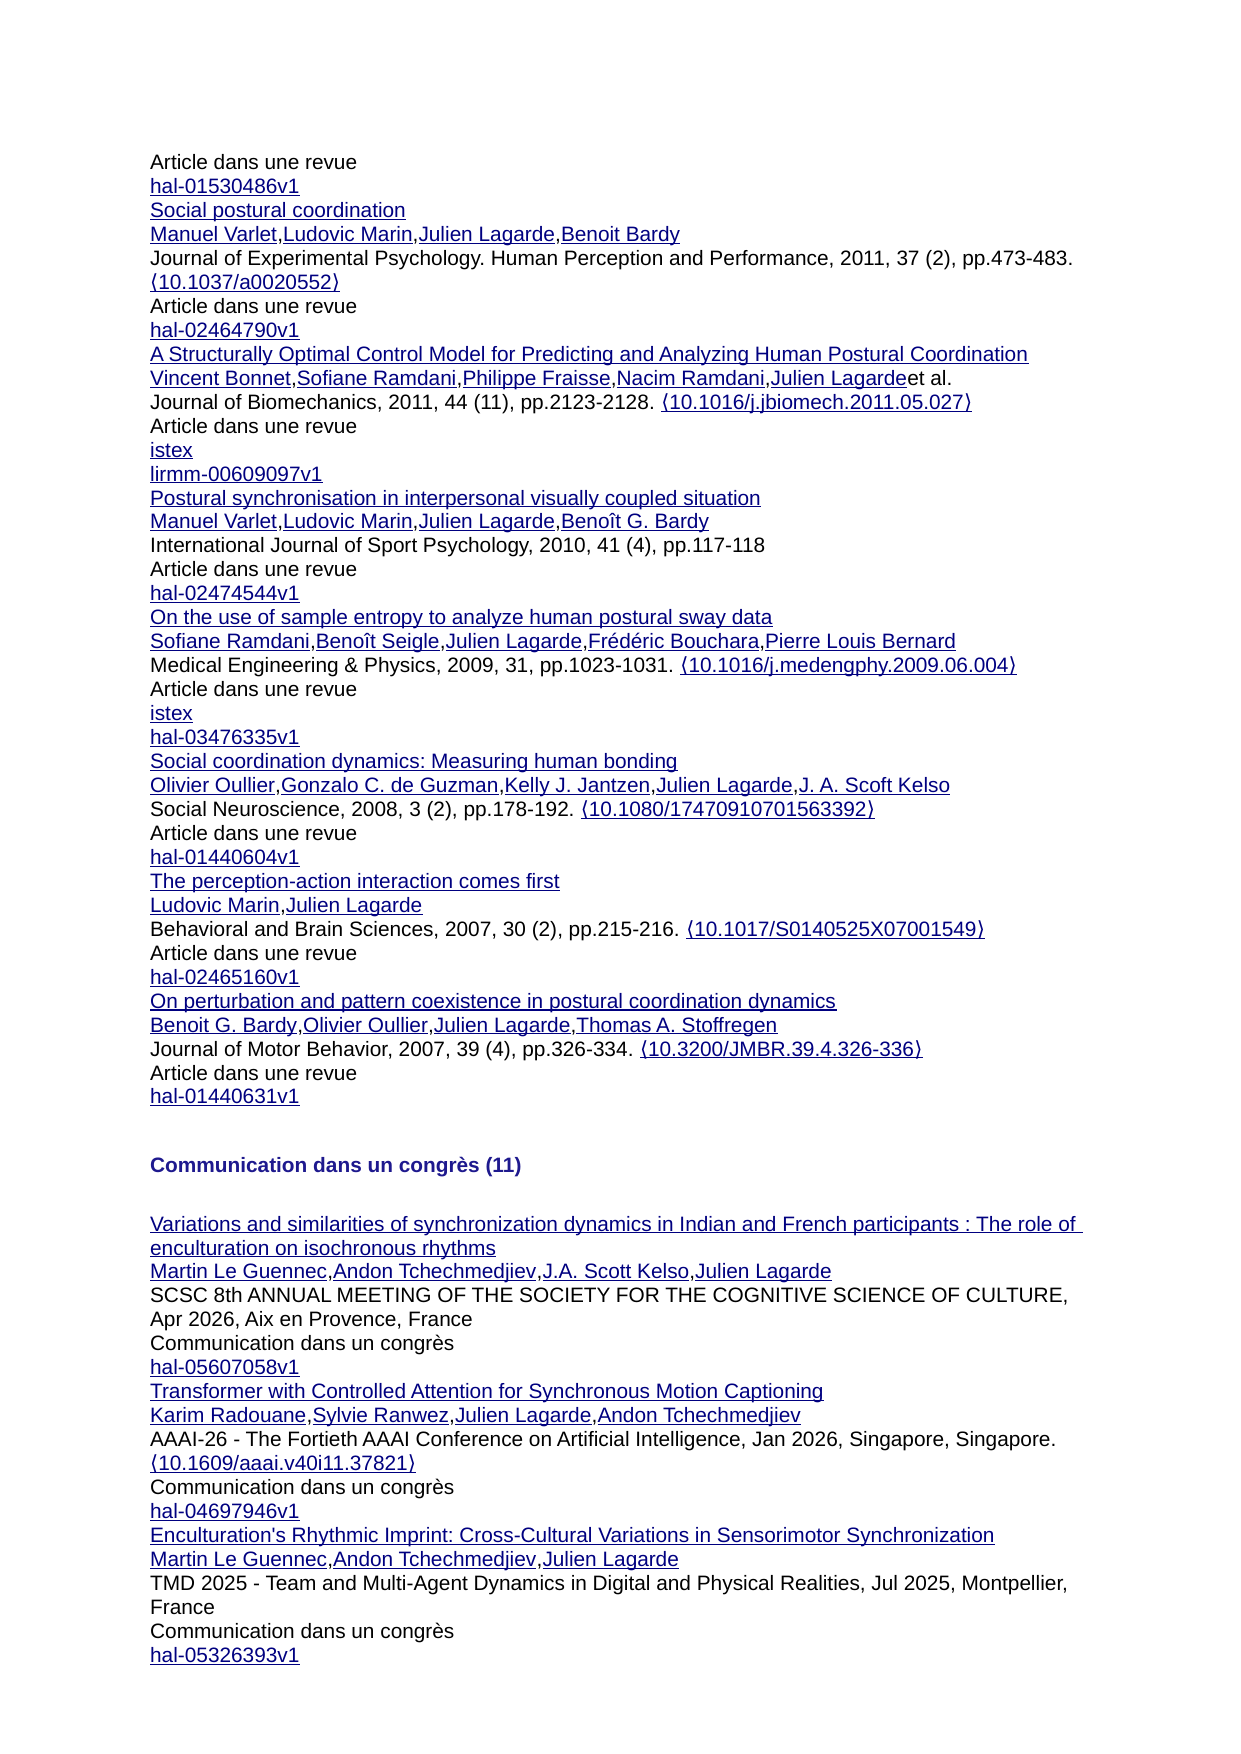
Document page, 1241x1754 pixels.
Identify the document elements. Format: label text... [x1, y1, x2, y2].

table_cell Enculturation's Rhythmic Imprint: Cross-Cultural Variations in Sensorimotor Synchronization Martin Le Guennec,Andon Tchechmedjiev,Julien Lagarde TMD 2025 - Team and Multi-Agent Dynamics in Digital and Physical Realities, Jul 2025, Montpellier, France Communication dans un congrès hal-05326393v1 [150, 1523, 1090, 1667]
table_header Variations and similarities of synchronization dynamics in Indian and French participants : The role of enculturation on isochronous rhythms Martin Le Guennec,Andon Tchechmedjiev,J.A. Scott Kelso,Julien Lagarde SCSC 8th ANNUAL MEETING OF THE SOCIETY FOR THE COGNITIVE SCIENCE OF CULTURE, Apr 2026, Aix en Provence, France Communication dans un congrès hal-05607058v1 [150, 1211, 1090, 1379]
table_cell The perception-action interaction comes first Ludovic Marin,Julien Lagarde Behavioral and Brain Sciences, 2007, 30 (2), pp.215-216. ⟨10.1017/S0140525X07001549⟩ Article dans une revue hal-02465160v1 [150, 869, 1090, 988]
table_cell Transformer with Controlled Attention for Synchronous Motion Captioning Karim Radouane,Sylvie Ranwez,Julien Lagarde,Andon Tchechmedjiev AAAI-26 - The Fortieth AAAI Conference on Artificial Intelligence, Jan 2026, Singapore, Singapore. ⟨10.1609/aaai.v40i11.37821⟩ Communication dans un congrès hal-04697946v1 [150, 1379, 1090, 1523]
table_cell Social coordination dynamics: Measuring human bonding Olivier Oullier,Gonzalo C. de Guzman,Kelly J. Jantzen,Julien Lagarde,J. A. Scoft Kelso Social Neuroscience, 2008, 3 (2), pp.178-192. ⟨10.1080/17470910701563392⟩ Article dans une revue hal-01440604v1 [150, 749, 1090, 869]
table_cell Social postural coordination Manuel Varlet,Ludovic Marin,Julien Lagarde,Benoit Bardy Journal of Experimental Psychology. Human Perception and Performance, 2011, 37 (2), pp.473-483. ⟨10.1037/a0020552⟩ Article dans une revue hal-02464790v1 [150, 198, 1090, 342]
table_cell Postural synchronisation in interpersonal visually coupled situation Manuel Varlet,Ludovic Marin,Julien Lagarde,Benoît G. Bardy International Journal of Sport Psychology, 2010, 41 (4), pp.117-118 Article dans une revue hal-02474544v1 [150, 485, 1090, 605]
subtitle Communication dans un congrès (11) [150, 1153, 1090, 1177]
table_cell On the use of sample entropy to analyze human postural sway data Sofiane Ramdani,Benoît Seigle,Julien Lagarde,Frédéric Bouchara,Pierre Louis Bernard Medical Engineering & Physics, 2009, 31, pp.1023-1031. ⟨10.1016/j.medengphy.2009.06.004⟩ Article dans une revue istex hal-03476335v1 [150, 605, 1090, 749]
table_cell A Structurally Optimal Control Model for Predicting and Analyzing Human Postural Coordination Vincent Bonnet,Sofiane Ramdani,Philippe Fraisse,Nacim Ramdani,Julien Lagardeet al. Journal of Biomechanics, 2011, 44 (11), pp.2123-2128. ⟨10.1016/j.jbiomech.2011.05.027⟩ Article dans une revue istex lirmm-00609097v1 [150, 342, 1090, 485]
table_cell On perturbation and pattern coexistence in postural coordination dynamics Benoit G. Bardy,Olivier Oullier,Julien Lagarde,Thomas A. Stoffregen Journal of Motor Behavior, 2007, 39 (4), pp.326-334. ⟨10.3200/JMBR.39.4.326-336⟩ Article dans une revue hal-01440631v1 [150, 989, 1090, 1108]
table_cell Article dans une revue hal-01530486v1 [150, 150, 1090, 198]
